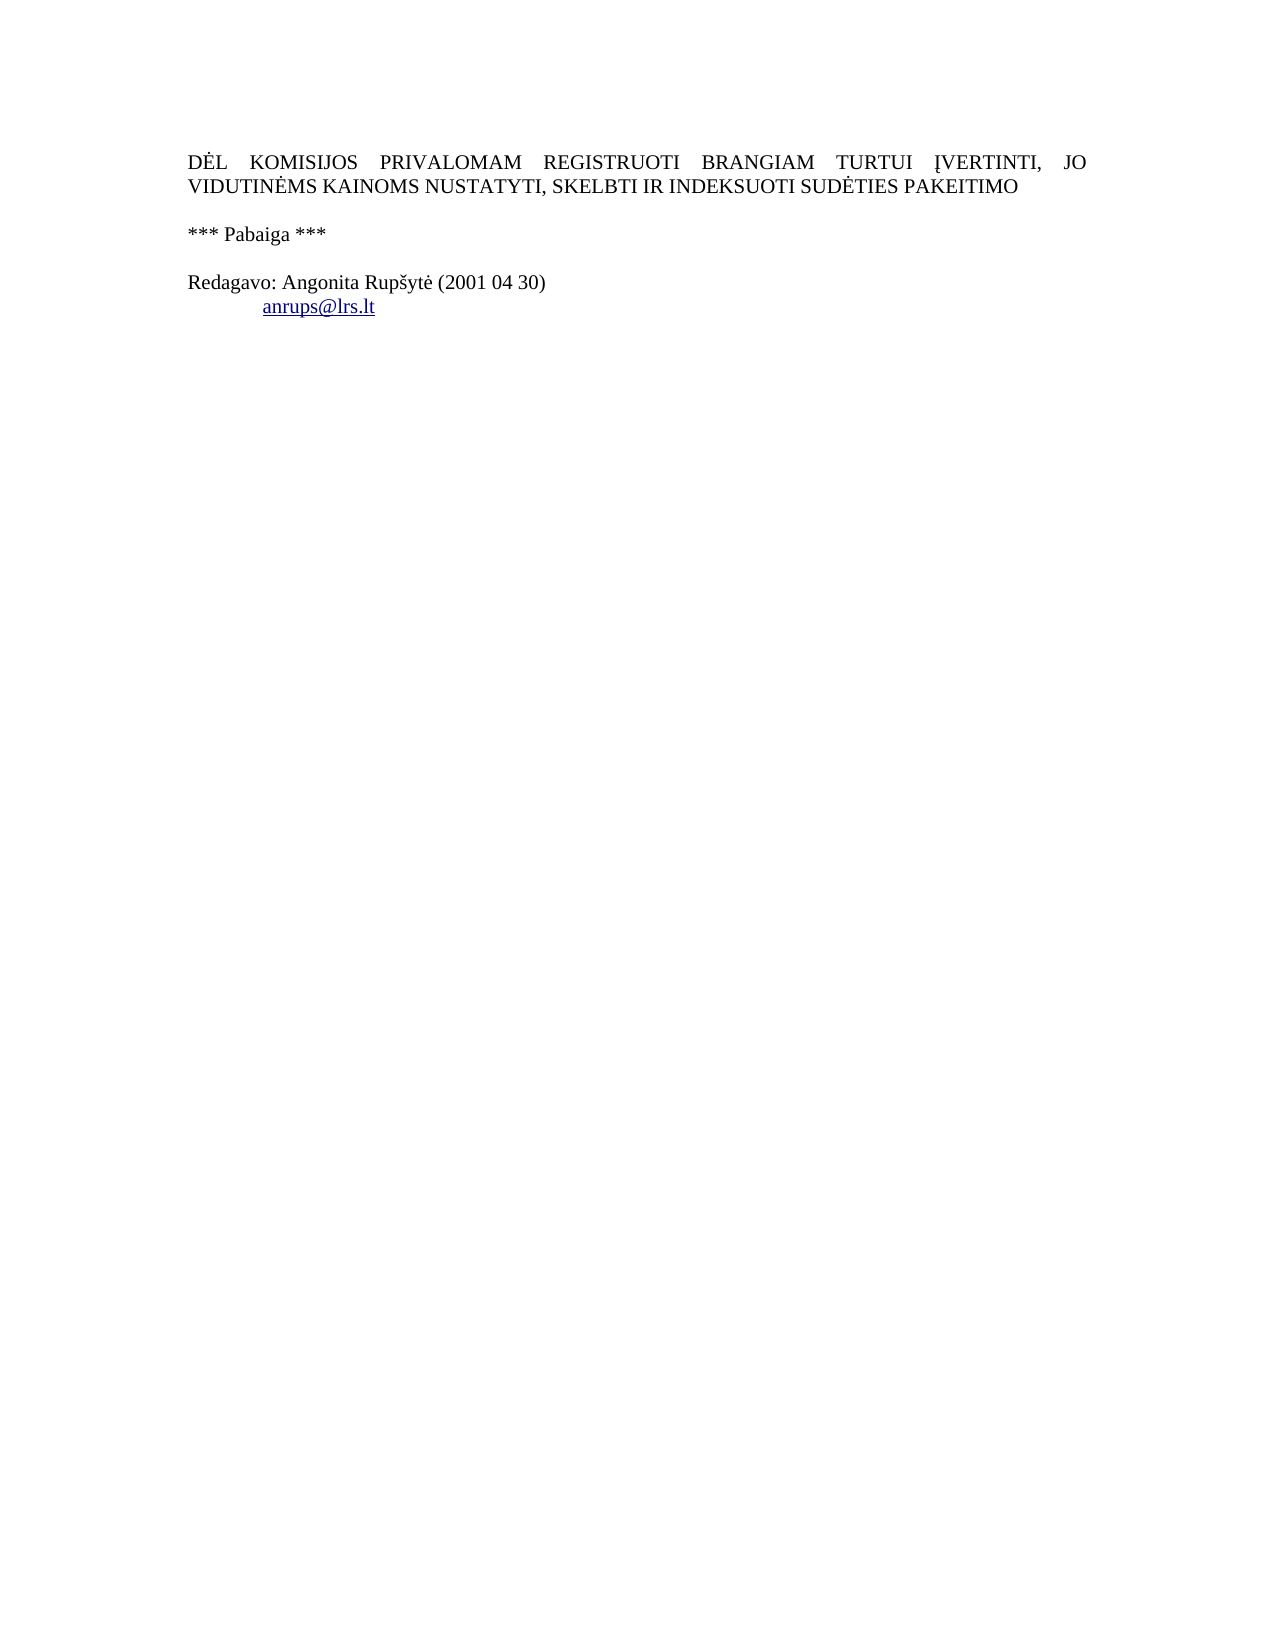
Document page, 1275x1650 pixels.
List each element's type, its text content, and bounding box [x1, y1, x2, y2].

text *** Pabaiga *** [187, 222, 1087, 246]
text DĖL KOMISIJOS PRIVALOMAM REGISTRUOTI BRANGIAM TURTUI ĮVERTINTI, JO VIDUTINĖMS KAINOMS NUSTATYTI, SKELBTI IR INDEKSUOTI SUDĖTIES PAKEITIMO [187, 150, 1087, 198]
text anrups@lrs.lt [187, 294, 1087, 318]
text Redagavo: Angonita Rupšytė (2001 04 30) [187, 270, 1087, 294]
